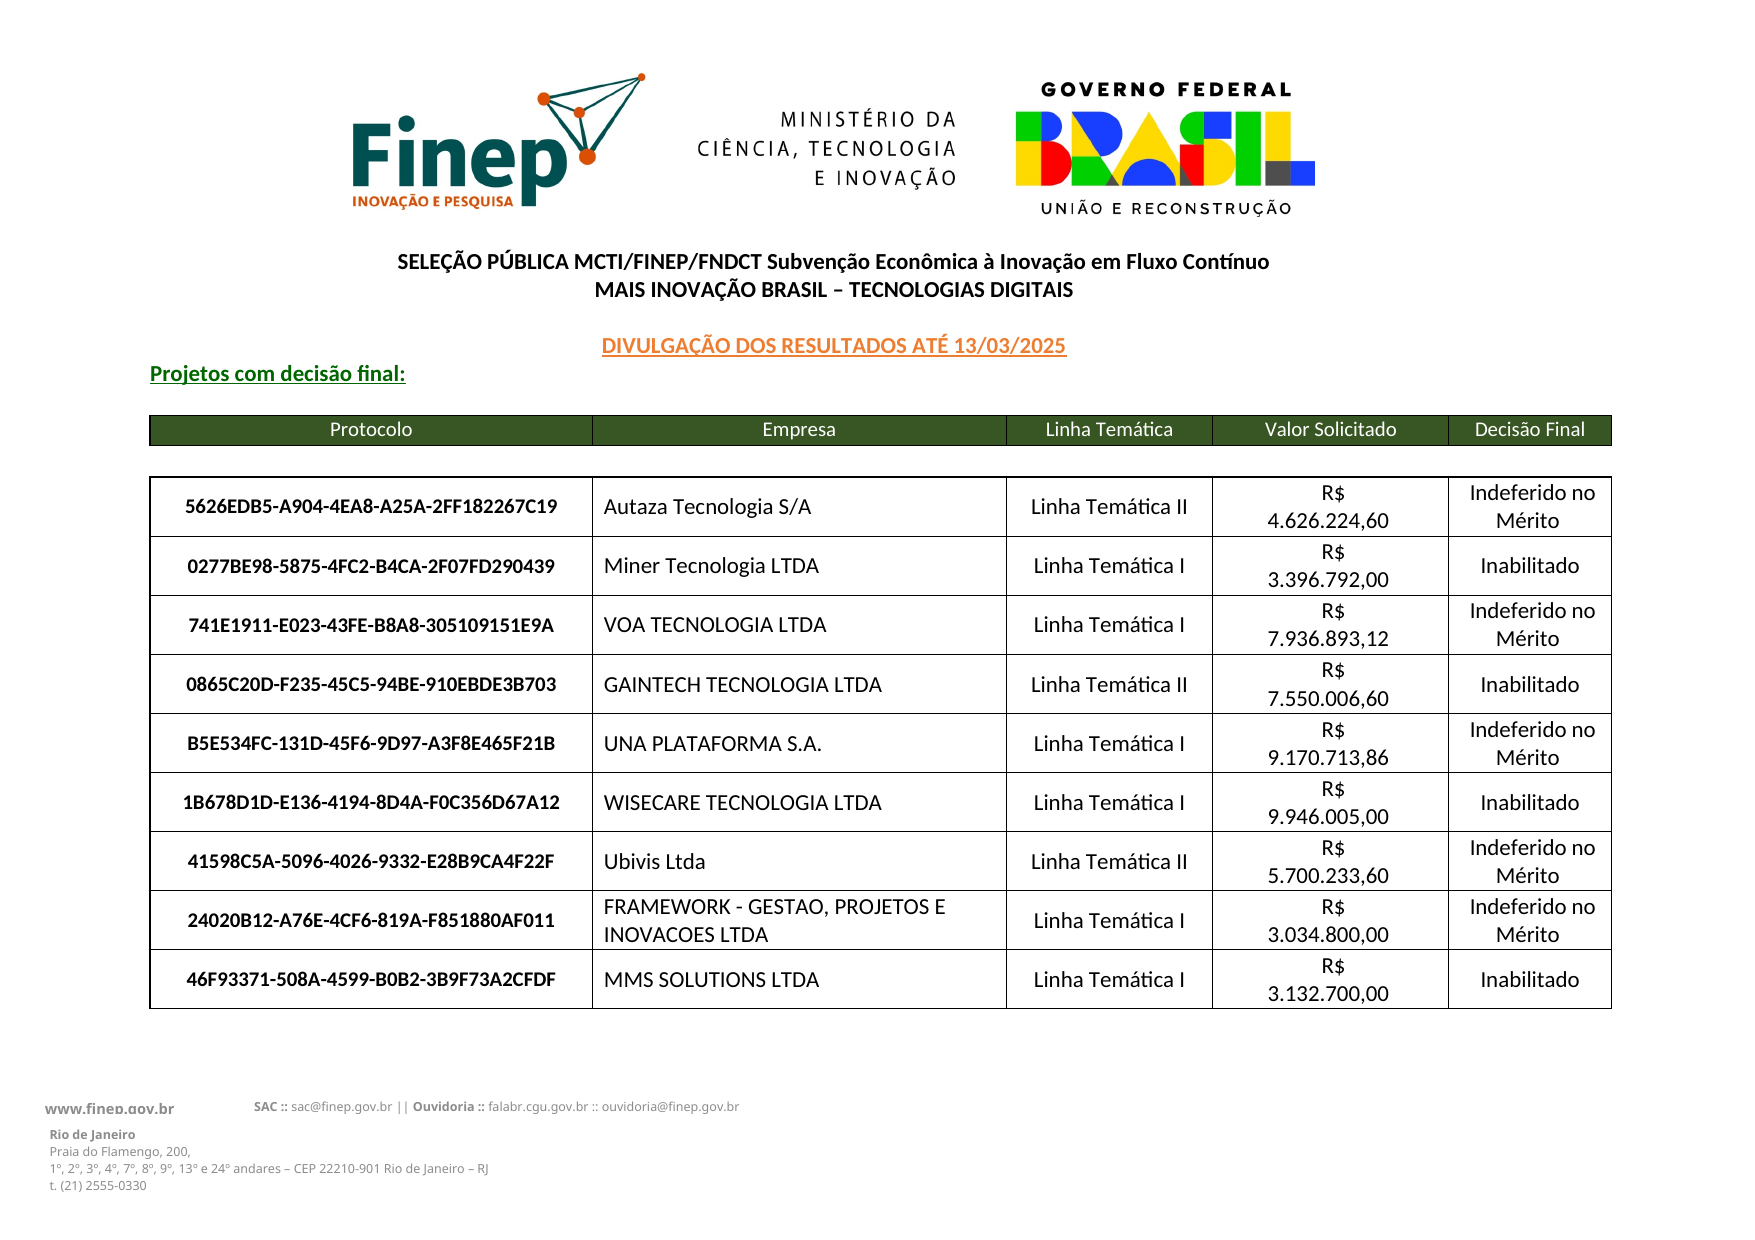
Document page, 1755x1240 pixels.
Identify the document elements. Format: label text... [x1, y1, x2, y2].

table_cell Indeferido no Mérito [1449, 891, 1611, 949]
table_cell Miner Tecnologia LTDA [593, 537, 1006, 594]
table_cell Linha Temática I [1007, 773, 1212, 831]
table_cell Linha Temática I [1007, 537, 1212, 594]
table_cell R$ 7.936.893,12 [1213, 596, 1448, 654]
table_cell 24020B12-A76E-4CF6-819A-F851880AF011 [151, 891, 592, 949]
table_cell MMS SOLUTIONS LTDA [593, 950, 1006, 1008]
table_cell 41598C5A-5096-4026-9332-E28B9CA4F22F [151, 832, 592, 890]
table_cell R$ 9.170.713,86 [1213, 714, 1448, 772]
table_cell R$ 3.396.792,00 [1213, 537, 1448, 594]
table_cell R$ 3.034.800,00 [1213, 891, 1448, 949]
table_cell 741E1911-E023-43FE-B8A8-305109151E9A [151, 596, 592, 654]
table_cell Inabilitado [1449, 950, 1611, 1008]
table_cell Linha Temática I [1007, 714, 1212, 772]
table_cell Indeferido no Mérito [1449, 478, 1611, 536]
table_cell Inabilitado [1449, 773, 1611, 831]
table_cell Indeferido no Mérito [1449, 714, 1611, 772]
table_cell 46F93371-508A-4599-B0B2-3B9F73A2CFDF [151, 950, 592, 1008]
table_cell 5626EDB5-A904-4EA8-A25A-2FF182267C19 [151, 478, 592, 536]
table_cell R$ 7.550.006,60 [1213, 655, 1448, 713]
table_cell Autaza Tecnologia S/A [593, 478, 1006, 536]
table_cell R$ 3.132.700,00 [1213, 950, 1448, 1008]
table_cell R$ 4.626.224,60 [1213, 478, 1448, 536]
table_cell R$ 5.700.233,60 [1213, 832, 1448, 890]
table_cell R$ 9.946.005,00 [1213, 773, 1448, 831]
table_cell 0277BE98-5875-4FC2-B4CA-2F07FD290439 [151, 537, 592, 594]
table_cell Inabilitado [1449, 655, 1611, 713]
table_cell GAINTECH TECNOLOGIA LTDA [593, 655, 1006, 713]
table_cell Linha Temática II [1007, 832, 1212, 890]
table_cell 0865C20D-F235-45C5-94BE-910EBDE3B703 [151, 655, 592, 713]
table_cell Linha Temática II [1007, 655, 1212, 713]
table_cell Linha Temática I [1007, 596, 1212, 654]
table_cell B5E534FC-131D-45F6-9D97-A3F8E465F21B [151, 714, 592, 772]
table_cell UNA PLATAFORMA S.A. [593, 714, 1006, 772]
table_cell 1B678D1D-E136-4194-8D4A-F0C356D67A12 [151, 773, 592, 831]
table_cell Linha Temática II [1007, 478, 1212, 536]
table_cell Inabilitado [1449, 537, 1611, 594]
table_cell VOA TECNOLOGIA LTDA [593, 596, 1006, 654]
table_cell Indeferido no Mérito [1449, 596, 1611, 654]
table_cell Ubivis Ltda [593, 832, 1006, 890]
table_cell Linha Temática I [1007, 950, 1212, 1008]
table_cell Indeferido no Mérito [1449, 832, 1611, 890]
table_cell FRAMEWORK - GESTAO, PROJETOS E INOVACOES LTDA [593, 891, 1006, 949]
table_cell Linha Temática I [1007, 891, 1212, 949]
table_cell WISECARE TECNOLOGIA LTDA [593, 773, 1006, 831]
